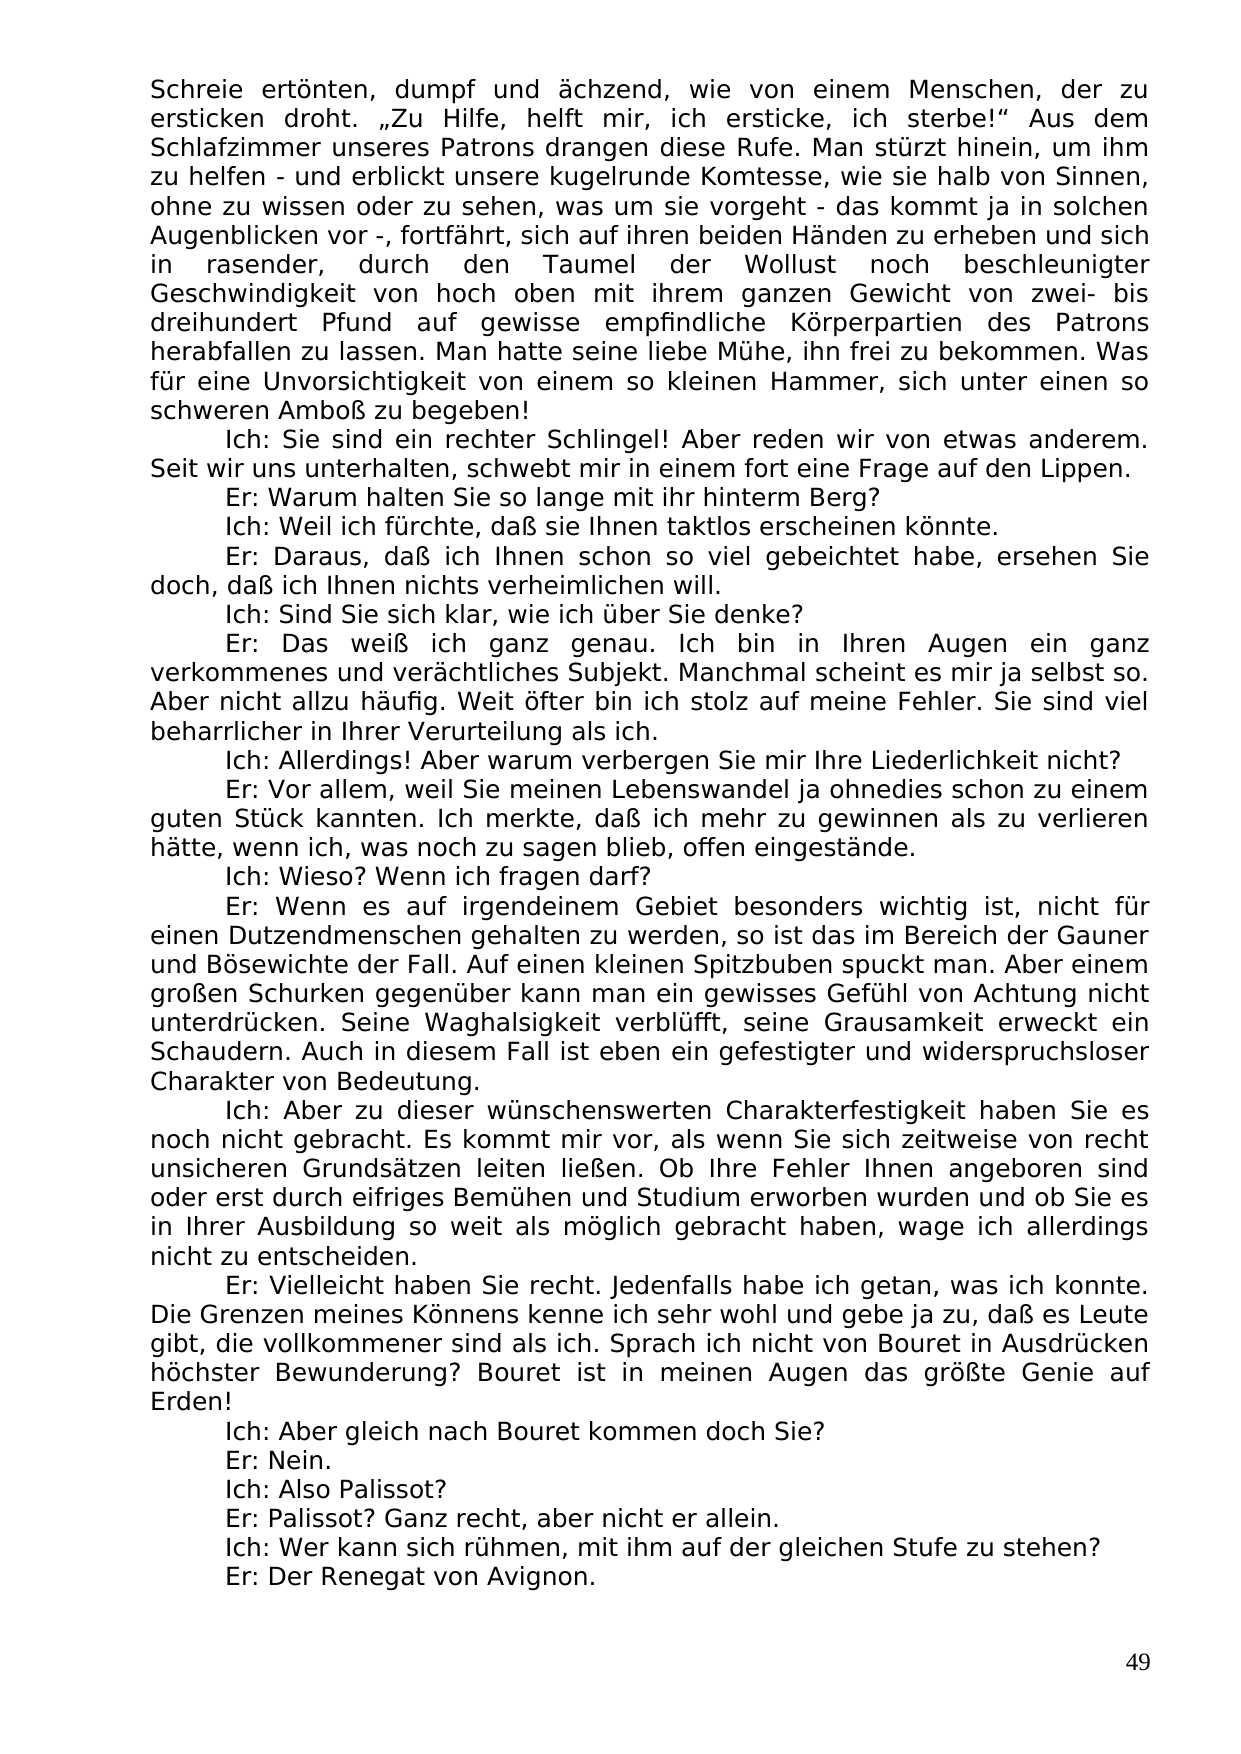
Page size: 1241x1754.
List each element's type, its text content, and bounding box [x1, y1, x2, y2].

text Ich: Also Palissot? [150, 1475, 1151, 1504]
text Er: Daraus, daß ich Ihnen schon so viel gebeichtet habe, ersehen Sie doch, daß ich Ihnen nichts verheimlichen will. [150, 542, 1151, 600]
text Er: Palissot? Ganz recht, aber nicht er allein. [150, 1504, 1151, 1533]
text Er: Nein. [150, 1446, 1151, 1475]
text Ich: Allerdings! Aber warum verbergen Sie mir Ihre Liederlichkeit nicht? [150, 746, 1151, 775]
text Er: Vielleicht haben Sie recht. Jedenfalls habe ich getan, was ich konnte. Die Grenzen meines Könnens kenne ich sehr wohl und gebe ja zu, daß es Leute gibt, die vollkommener sind als ich. Sprach ich nicht von Bouret in Ausdrücken höchster Bewunderung? Bouret ist in meinen Augen das größte Genie auf Erden! [150, 1271, 1151, 1417]
text Ich: Wieso? Wenn ich fragen darf? [150, 862, 1151, 892]
text Ich: Aber zu dieser wünschenswerten Charakterfestigkeit haben Sie es noch nicht gebracht. Es kommt mir vor, als wenn Sie sich zeitweise von recht unsicheren Grundsätzen leiten ließen. Ob Ihre Fehler Ihnen angeboren sind oder erst durch eifriges Bemühen und Studium erworben wurden und ob Sie es in Ihrer Ausbildung so weit als möglich gebracht haben, wage ich allerdings nicht zu entscheiden. [150, 1096, 1151, 1271]
text Schreie ertönten, dumpf und ächzend, wie von einem Menschen, der zu ersticken droht. „Zu Hilfe, helft mir, ich ersticke, ich sterbe!“ Aus dem Schlafzimmer unseres Patrons drangen diese Rufe. Man stürzt hinein, um ihm zu helfen - und erblickt unsere kugelrunde Komtesse, wie sie halb von Sinnen, ohne zu wissen oder zu sehen, was um sie vorgeht - das kommt ja in solchen Augenblicken vor -, fortfährt, sich auf ihren beiden Händen zu erheben und sich in rasender, durch den Taumel der Wollust noch beschleunigter Geschwindigkeit von hoch oben mit ihrem ganzen Gewicht von zwei- bis dreihundert Pfund auf gewisse empfindliche Körperpartien des Patrons herabfallen zu lassen. Man hatte seine liebe Mühe, ihn frei zu bekommen. Was für eine Unvorsichtigkeit von einem so kleinen Hammer, sich unter einen so schweren Amboß zu begeben! [150, 75, 1151, 425]
text Ich: Sind Sie sich klar, wie ich über Sie denke? [150, 600, 1151, 629]
text Ich: Sie sind ein rechter Schlingel! Aber reden wir von etwas anderem. Seit wir uns unterhalten, schwebt mir in einem fort eine Frage auf den Lippen. [150, 425, 1151, 483]
text Ich: Aber gleich nach Bouret kommen doch Sie? [150, 1417, 1151, 1446]
text Er: Warum halten Sie so lange mit ihr hinterm Berg? [150, 483, 1151, 512]
text Ich: Weil ich fürchte, daß sie Ihnen taktlos erscheinen könnte. [150, 512, 1151, 542]
text Er: Der Renegat von Avignon. [150, 1562, 1151, 1592]
text Er: Vor allem, weil Sie meinen Lebenswandel ja ohnedies schon zu einem guten Stück kannten. Ich merkte, daß ich mehr zu gewinnen als zu verlieren hätte, wenn ich, was noch zu sagen blieb, offen eingestände. [150, 775, 1151, 862]
text Er: Wenn es auf irgendeinem Gebiet besonders wichtig ist, nicht für einen Dutzendmenschen gehalten zu werden, so ist das im Bereich der Gauner und Bösewichte der Fall. Auf einen kleinen Spitzbuben spuckt man. Aber einem großen Schurken gegenüber kann man ein gewisses Gefühl von Achtung nicht unterdrücken. Seine Waghalsigkeit verblüfft, seine Grausamkeit erweckt ein Schaudern. Auch in diesem Fall ist eben ein gefestigter und widerspruchsloser Charakter von Bedeutung. [150, 892, 1151, 1096]
text Ich: Wer kann sich rühmen, mit ihm auf der gleichen Stufe zu stehen? [150, 1533, 1151, 1562]
text Er: Das weiß ich ganz genau. Ich bin in Ihren Augen ein ganz verkommenes und verächtliches Subjekt. Manchmal scheint es mir ja selbst so. Aber nicht allzu häufig. Weit öfter bin ich stolz auf meine Fehler. Sie sind viel beharrlicher in Ihrer Verurteilung als ich. [150, 629, 1151, 746]
